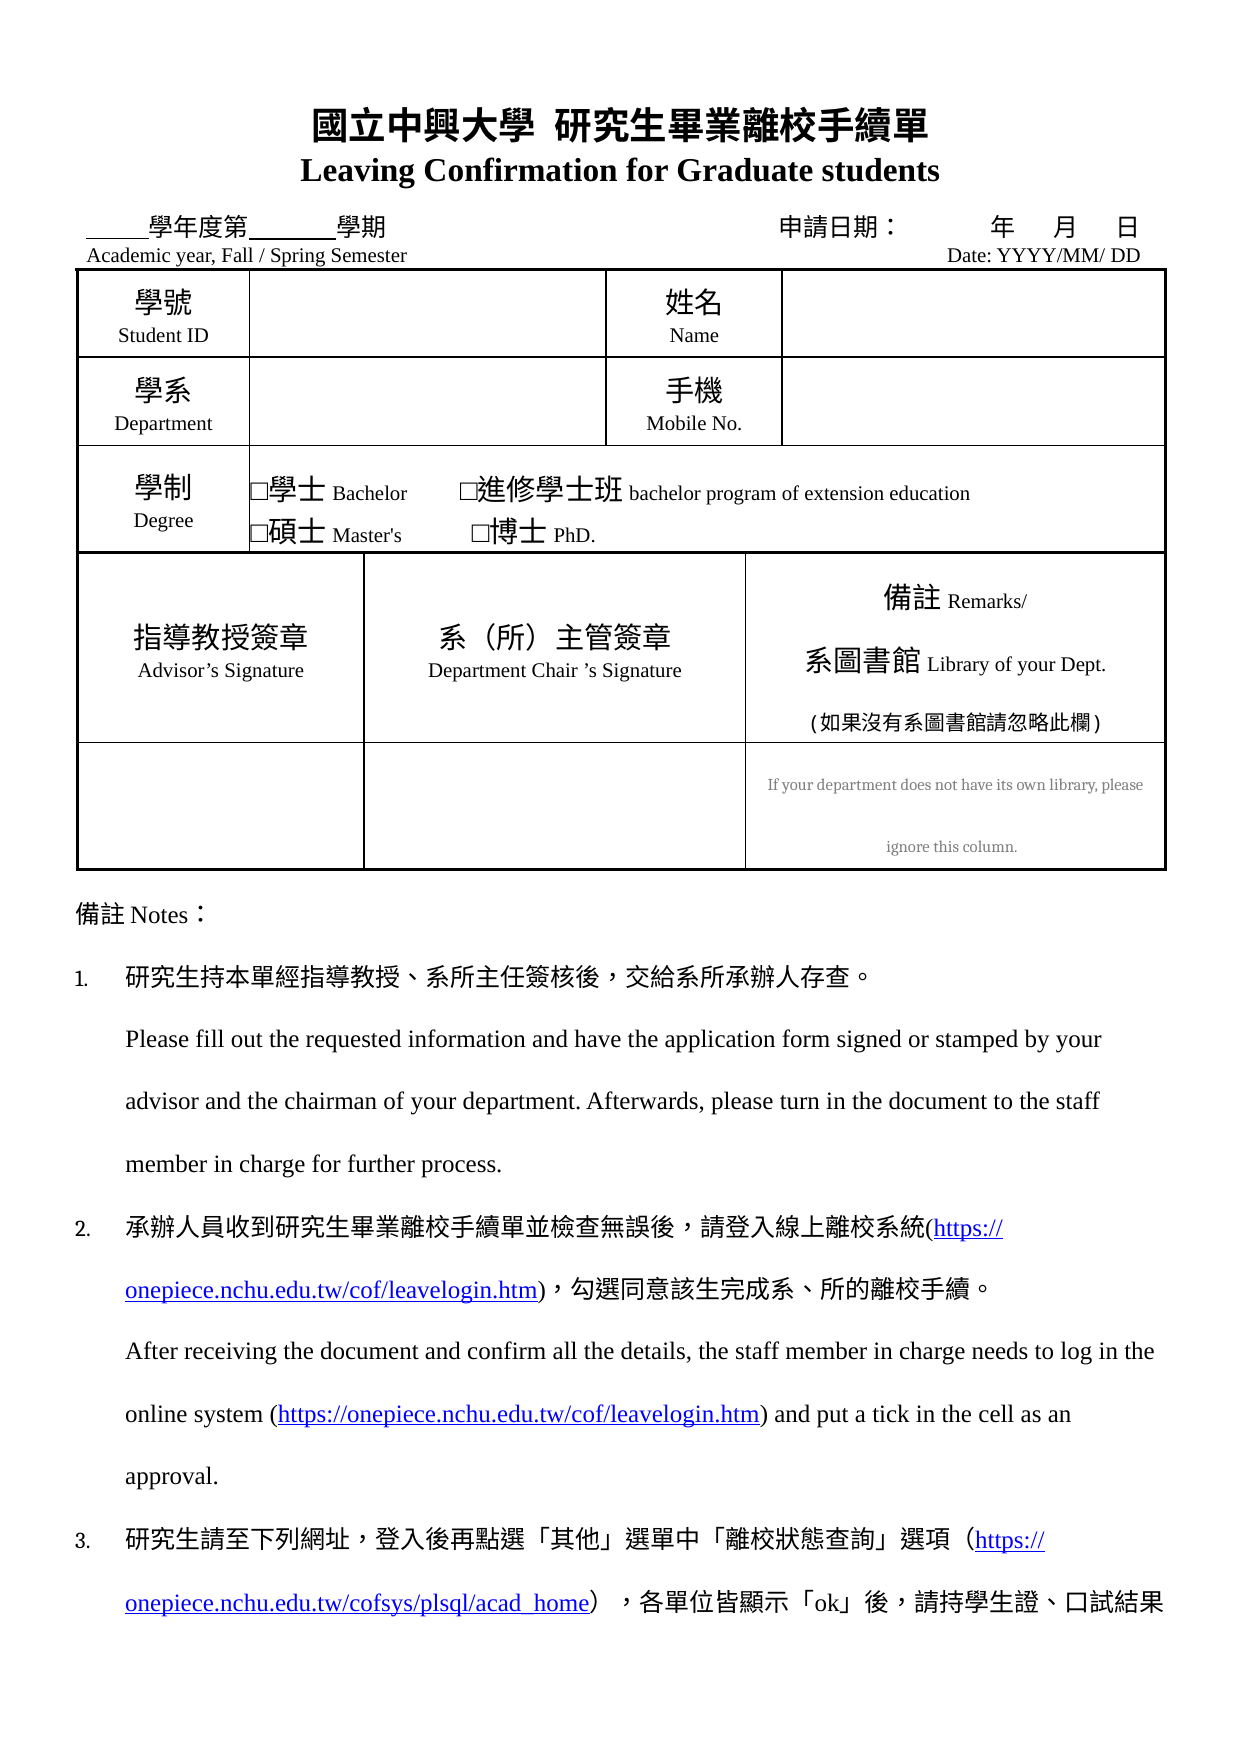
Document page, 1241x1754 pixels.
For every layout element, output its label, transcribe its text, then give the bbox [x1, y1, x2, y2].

text After receiving the document and confirm all the details, the staff member in charge needs to log in the online system (https://onepiece.nchu.edu.tw/cof/leavelogin.htm) and put a tick in the cell as an approval. [125, 1309, 1165, 1496]
text Leaving Confirmation for Graduate students [75, 150, 1165, 188]
text 國立中興大學 研究生畢業離校手續單 [75, 96, 1165, 150]
table_cell [250, 358, 605, 445]
table_cell [783, 271, 1164, 356]
table_cell 指導教授簽章 Advisor’s Signature [79, 554, 363, 742]
table_cell 系（所）主管簽章 Department Chair ’s Signature [365, 554, 745, 742]
table_cell [365, 743, 745, 868]
text Please fill out the requested information and have the application form signed or stamped by your advisor and the chairman of your department. Afterwards, please turn in the document to the staff member in charge for further process. [125, 996, 1165, 1184]
table_cell [783, 358, 1164, 445]
table_cell 手機 Mobile No. [607, 358, 781, 445]
table_cell 學系Department [79, 358, 249, 445]
table_cell 學制 Degree [79, 446, 249, 551]
list 研究生請至下列網址，登入後再點選「其他」選單中「離校狀態查詢」選項（https://onepiece.nchu.edu.tw/cofsys/plsql/acad_home），各單位皆顯示「ok」後，請持學生證、口試結果 [75, 1496, 1165, 1621]
table_header [1152, 188, 1165, 267]
table_header 學年度第 學期 Academic year, Fall / Spring Semester [75, 188, 554, 267]
table_header 申請日期： 年 月 日 Date: YYYY/MM/ DD [723, 188, 1152, 267]
table_header [554, 188, 723, 267]
text 備註Notes： [75, 871, 1165, 934]
table_cell 備註 Remarks/ 系圖書館Library of your Dept. (如果沒有系圖書館請忽略此欄) [746, 554, 1164, 742]
table_cell □學士Bachelor □進修學士班bachelor program of extension education □碩士Master's □博士PhD. [250, 446, 1164, 551]
list 研究生持本單經指導教授、系所主任簽核後，交給系所承辦人存查。 [75, 934, 1165, 996]
table_cell [250, 271, 605, 356]
table_cell [79, 743, 363, 868]
table_cell 姓名 Name [607, 271, 781, 356]
table_cell If your department does not have its own library, please ignore this column. [746, 743, 1164, 868]
list 承辦人員收到研究生畢業離校手續單並檢查無誤後，請登入線上離校系統(https://onepiece.nchu.edu.tw/cof/leavelogin.htm)，勾選同意該生完成系、所的離校手續。 [75, 1184, 1165, 1309]
table_cell 學號 Student ID [79, 271, 249, 356]
